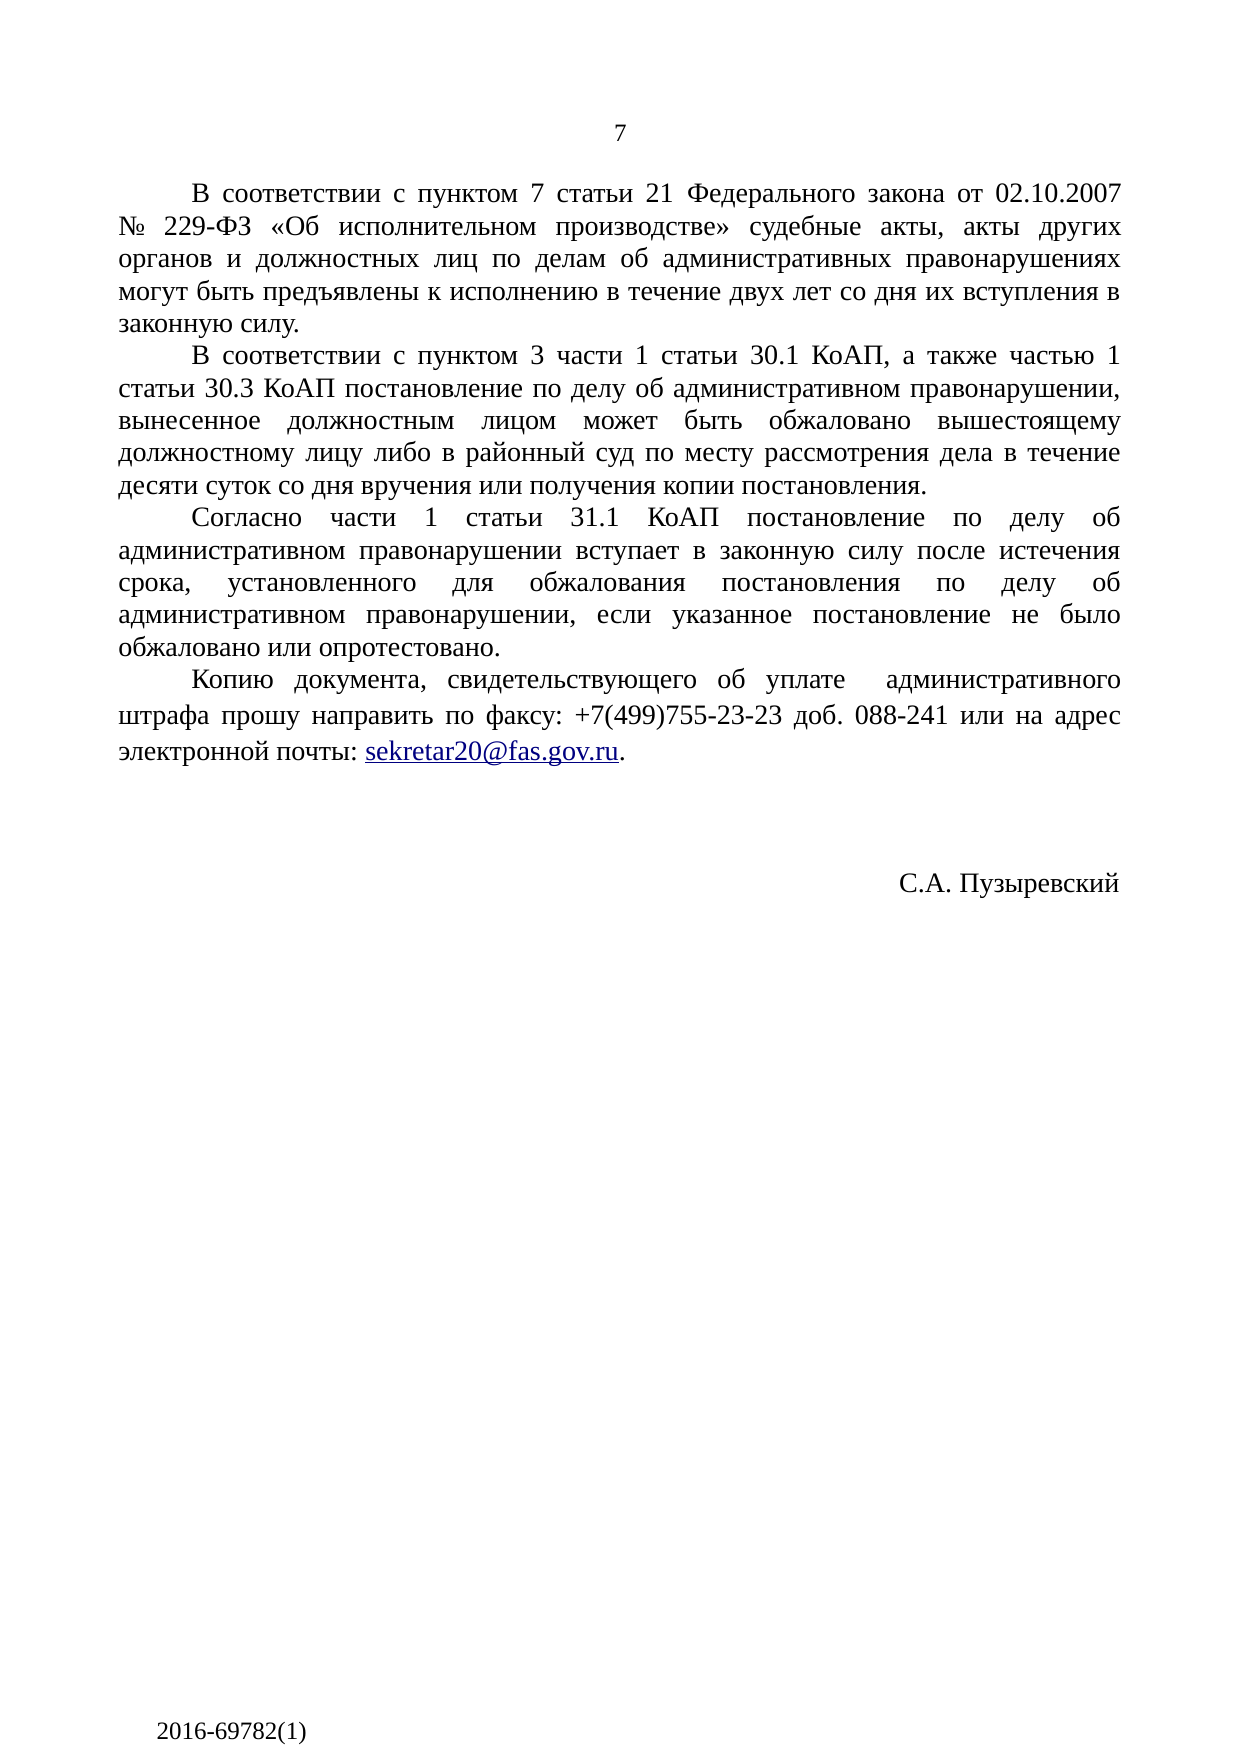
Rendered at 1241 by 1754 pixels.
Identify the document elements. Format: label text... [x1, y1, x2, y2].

text С.А. Пузыревский [118, 866, 1122, 899]
text Копию документа, свидетельствующего об уплате административного штрафа прошу направить по факсу: +7(499)755-23-23 доб. 088-241 или на адрес электронной почты: sekretar20@fas.gov.ru. [118, 662, 1122, 766]
text В соответствии с пунктом 3 части 1 статьи 30.1 КоАП, а также частью 1 статьи 30.3 КоАП постановление по делу об административном правонарушении, вынесенное должностным лицом может быть обжаловано вышестоящему должностному лицу либо в районный суд по месту рассмотрения дела в течение десяти суток со дня вручения или получения копии постановления. [118, 338, 1122, 500]
text В соответствии с пунктом 7 статьи 21 Федерального закона от 02.10.2007 № 229-ФЗ «Об исполнительном производстве» судебные акты, акты других органов и должностных лиц по делам об административных правонарушениях могут быть предъявлены к исполнению в течение двух лет со дня их вступления в законную силу. [118, 176, 1122, 338]
text Согласно части 1 статьи 31.1 КоАП постановление по делу об административном правонарушении вступает в законную силу после истечения срока, установленного для обжалования постановления по делу об административном правонарушении, если указанное постановление не было обжаловано или опротестовано. [118, 500, 1122, 662]
